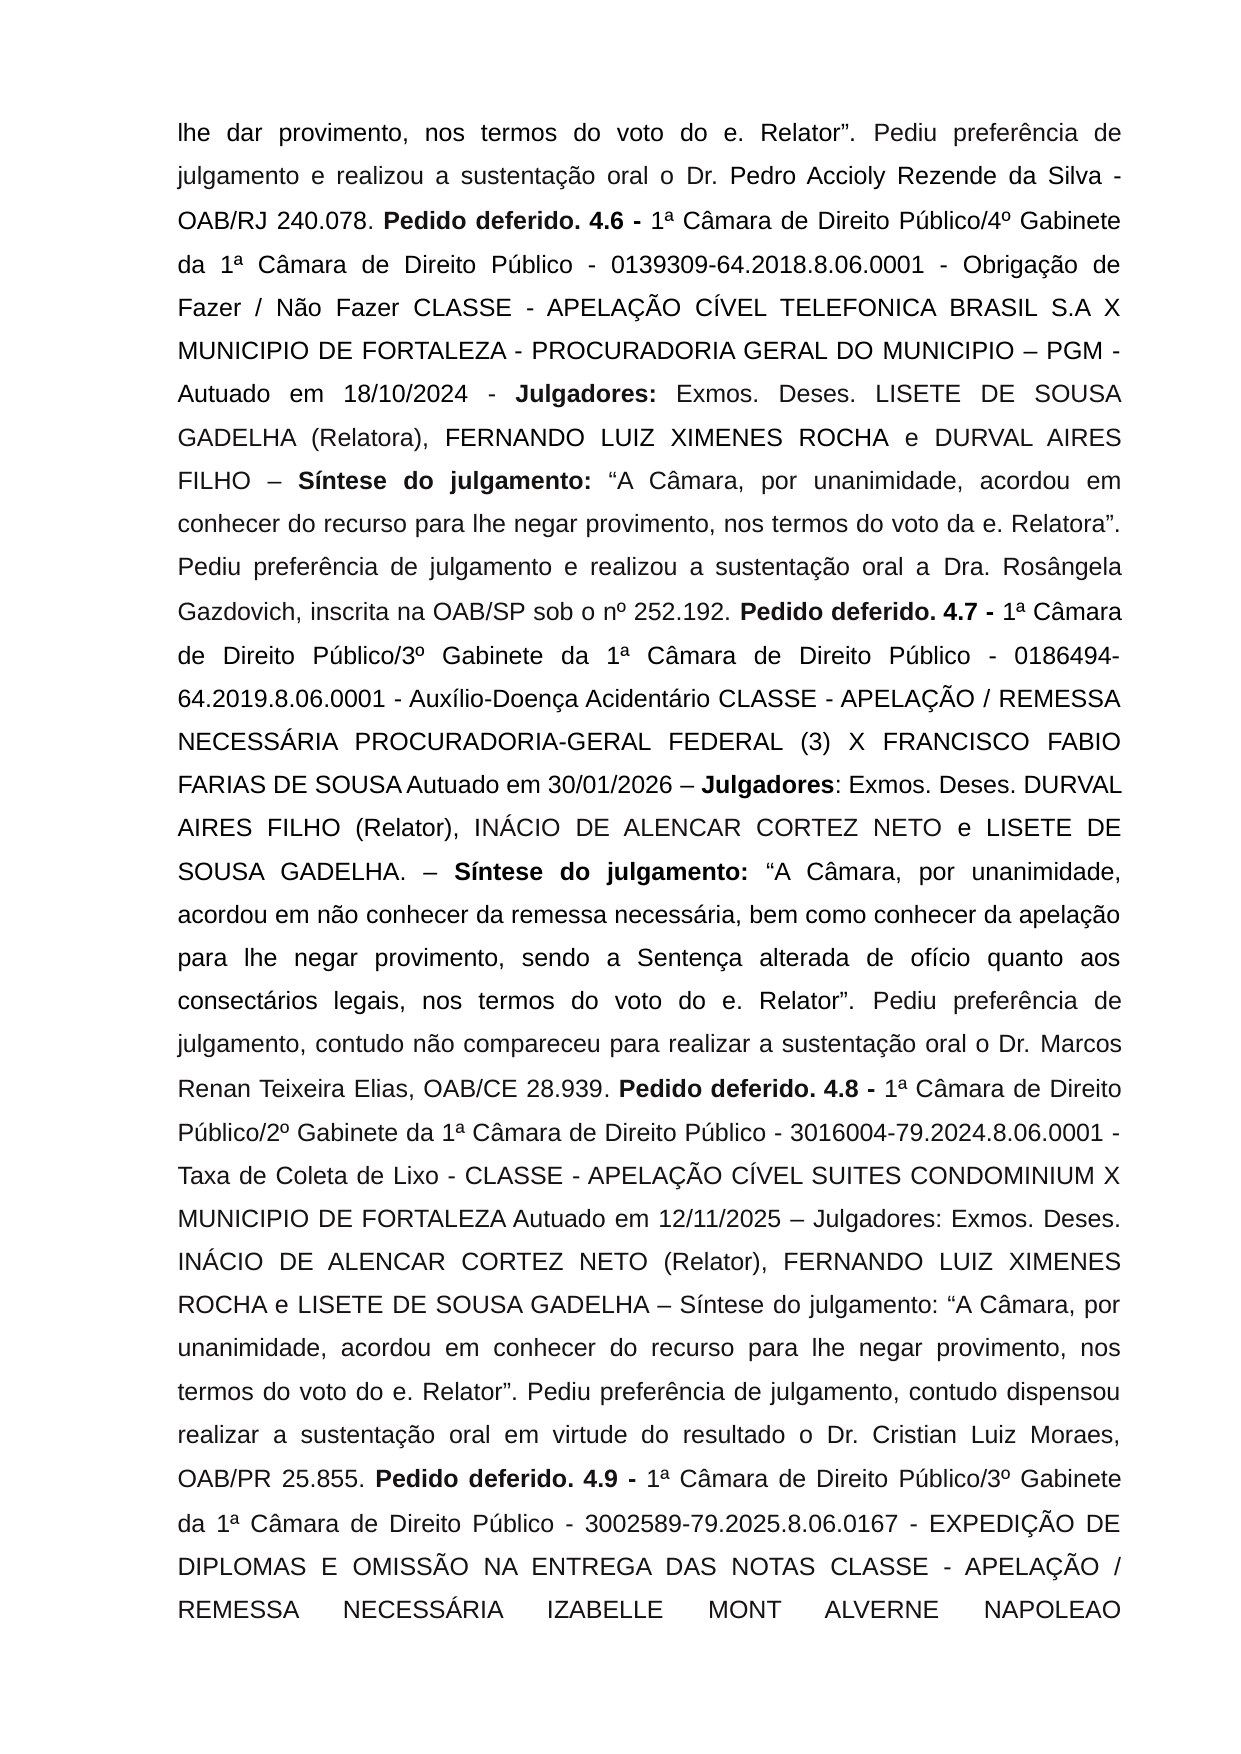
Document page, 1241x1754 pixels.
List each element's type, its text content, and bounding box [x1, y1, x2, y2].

text lhe dar provimento, nos termos do voto do e. Relator”. Pediu preferência de julgamento e realizou a sustentação oral o Dr. Pedro Accioly Rezende da Silva - OAB/RJ 240.078. Pedido deferido. 4.6 - 1ª Câmara de Direito Público/4º Gabinete da 1ª Câmara de Direito Público - 0139309-64.2018.8.06.0001 - Obrigação de Fazer / Não Fazer CLASSE - APELAÇÃO CÍVEL TELEFONICA BRASIL S.A X MUNICIPIO DE FORTALEZA - PROCURADORIA GERAL DO MUNICIPIO – PGM - Autuado em 18/10/2024 - Julgadores: Exmos. Deses. LISETE DE SOUSA GADELHA (Relatora), FERNANDO LUIZ XIMENES ROCHA e DURVAL AIRES FILHO – Síntese do julgamento: “A Câmara, por unanimidade, acordou em conhecer do recurso para lhe negar provimento, nos termos do voto da e. Relatora”. Pediu preferência de julgamento e realizou a sustentação oral a Dra. Rosângela Gazdovich, inscrita na OAB/SP sob o nº 252.192. Pedido deferido. 4.7 - 1ª Câmara de Direito Público/3º Gabinete da 1ª Câmara de Direito Público - 0186494-64.2019.8.06.0001 - Auxílio-Doença Acidentário CLASSE - APELAÇÃO / REMESSA NECESSÁRIA PROCURADORIA-GERAL FEDERAL (3) X FRANCISCO FABIO FARIAS DE SOUSA Autuado em 30/01/2026 – Julgadores: Exmos. Deses. DURVAL AIRES FILHO (Relator), INÁCIO DE ALENCAR CORTEZ NETO e LISETE DE SOUSA GADELHA. – Síntese do julgamento: “A Câmara, por unanimidade, acordou em não conhecer da remessa necessária, bem como conhecer da apelação para lhe negar provimento, sendo a Sentença alterada de ofício quanto aos consectários legais, nos termos do voto do e. Relator”. Pediu preferência de julgamento, contudo não compareceu para realizar a sustentação oral o Dr. Marcos Renan Teixeira Elias, OAB/CE 28.939. Pedido deferido. 4.8 - 1ª Câmara de Direito Público/2º Gabinete da 1ª Câmara de Direito Público - 3016004-79.2024.8.06.0001 - Taxa de Coleta de Lixo - CLASSE - APELAÇÃO CÍVEL SUITES CONDOMINIUM X MUNICIPIO DE FORTALEZA Autuado em 12/11/2025 – Julgadores: Exmos. Deses. INÁCIO DE ALENCAR CORTEZ NETO (Relator), FERNANDO LUIZ XIMENES ROCHA e LISETE DE SOUSA GADELHA – Síntese do julgamento: “A Câmara, por unanimidade, acordou em conhecer do recurso para lhe negar provimento, nos termos do voto do e. Relator”. Pediu preferência de julgamento, contudo dispensou realizar a sustentação oral em virtude do resultado o Dr. Cristian Luiz Moraes, OAB/PR 25.855. Pedido deferido. 4.9 - 1ª Câmara de Direito Público/3º Gabinete da 1ª Câmara de Direito Público - 3002589-79.2025.8.06.0167 - EXPEDIÇÃO DE DIPLOMAS E OMISSÃO NA ENTREGA DAS NOTAS CLASSE - APELAÇÃO / REMESSA NECESSÁRIA IZABELLE MONT ALVERNE NAPOLEAO [177, 118, 1122, 1623]
